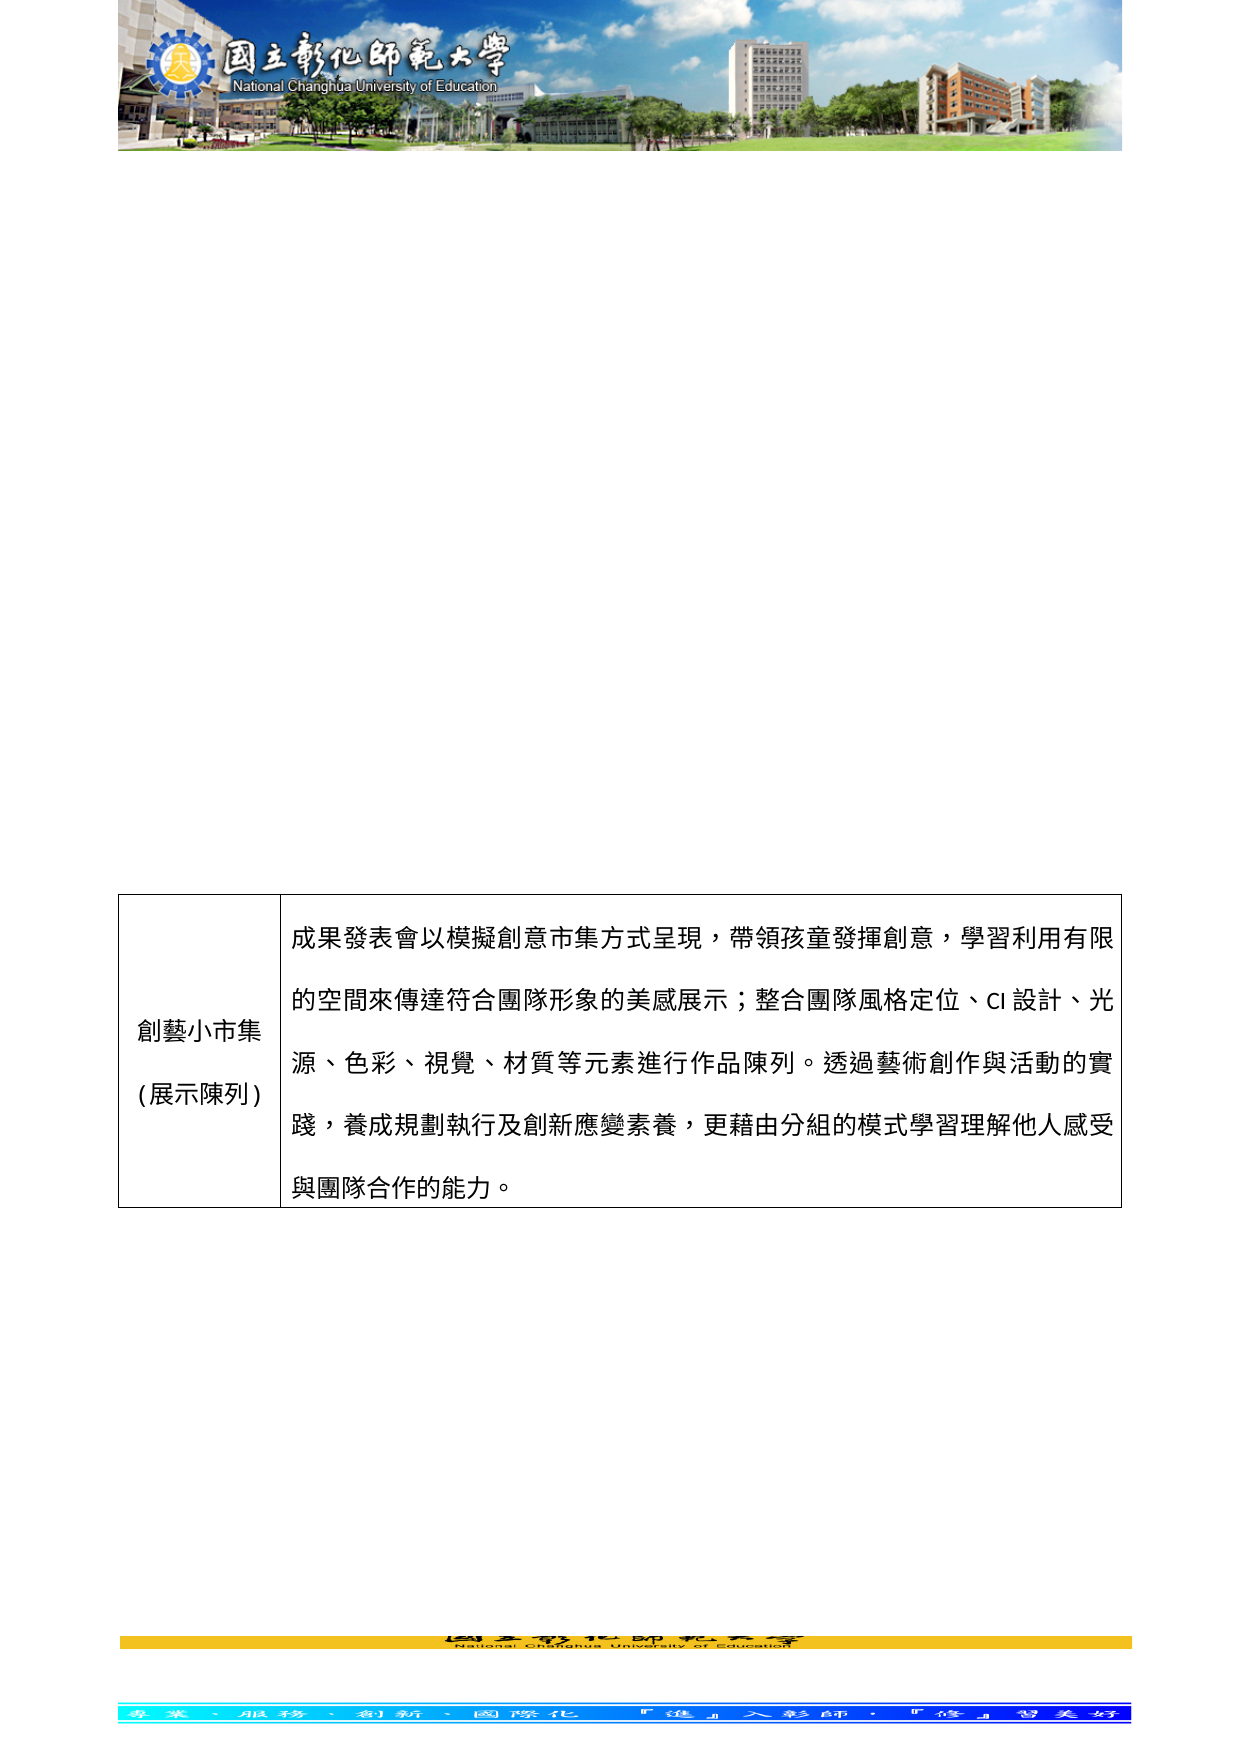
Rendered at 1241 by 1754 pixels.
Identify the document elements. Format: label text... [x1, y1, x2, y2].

table_cell 創藝小市集 (展示陳列) [119, 895, 280, 1207]
table_cell 成果發表會以模擬創意市集方式呈現，帶領孩童發揮創意，學習利用有限的空間來傳達符合團隊形象的美感展示；整合團隊風格定位、CI設計、光源、色彩、視覺、材質等元素進行作品陳列。透過藝術創作與活動的實踐，養成規劃執行及創新應變素養，更藉由分組的模式學習理解他人感受與團隊合作的能力。 [281, 895, 1121, 1207]
